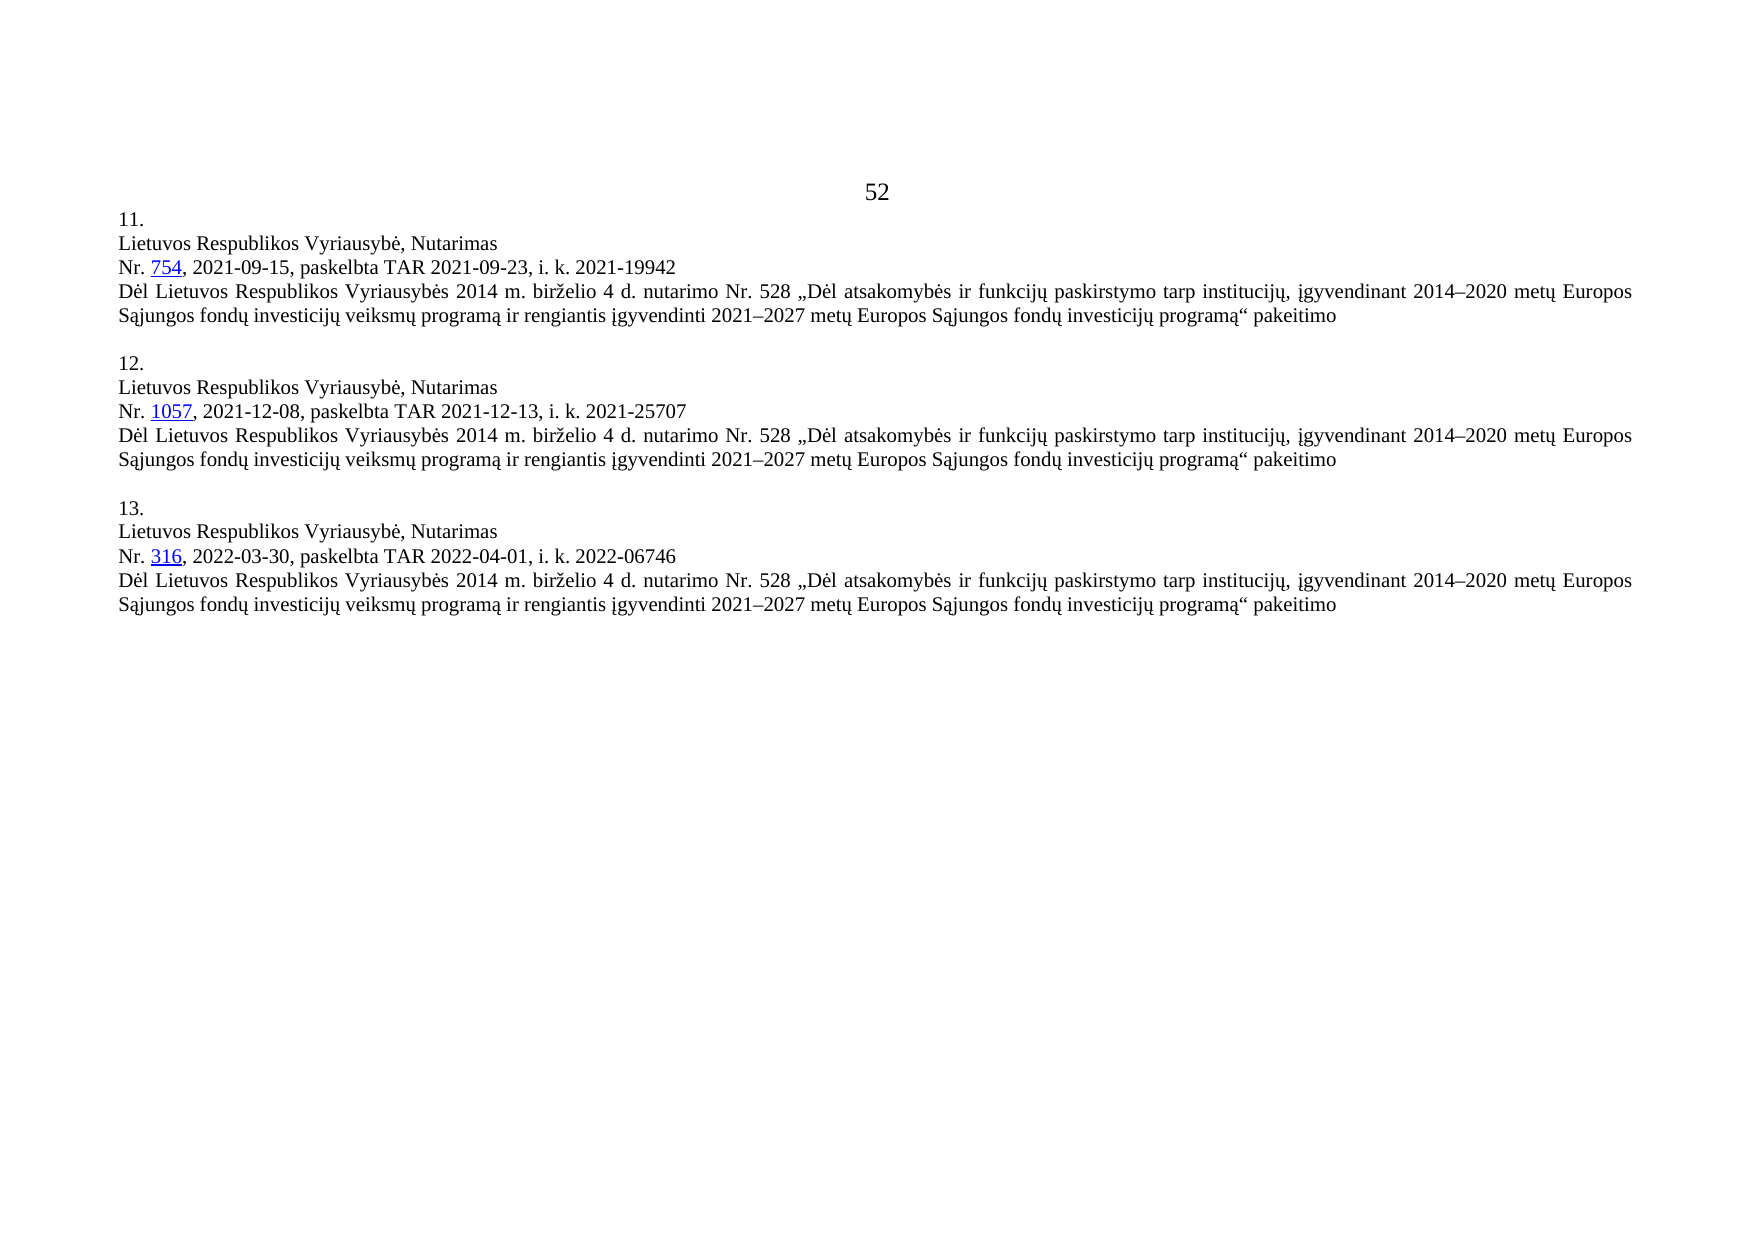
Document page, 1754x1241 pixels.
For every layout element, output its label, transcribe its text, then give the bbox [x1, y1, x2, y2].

text Dėl Lietuvos Respublikos Vyriausybės 2014 m. birželio 4 d. nutarimo Nr. 528 „Dėl atsakomybės ir funkcijų paskirstymo tarp institucijų, įgyvendinant 2014–2020 metų Europos Sąjungos fondų investicijų veiksmų programą ir rengiantis įgyvendinti 2021–2027 metų Europos Sąjungos fondų investicijų programą“ pakeitimo [118, 279, 1636, 327]
text 12. [118, 351, 1636, 375]
text Lietuvos Respublikos Vyriausybė, Nutarimas [118, 375, 1636, 399]
text Dėl Lietuvos Respublikos Vyriausybės 2014 m. birželio 4 d. nutarimo Nr. 528 „Dėl atsakomybės ir funkcijų paskirstymo tarp institucijų, įgyvendinant 2014–2020 metų Europos Sąjungos fondų investicijų veiksmų programą ir rengiantis įgyvendinti 2021–2027 metų Europos Sąjungos fondų investicijų programą“ pakeitimo [118, 568, 1636, 616]
text Nr. 316, 2022-03-30, paskelbta TAR 2022-04-01, i. k. 2022-06746 [118, 543, 1636, 568]
text Lietuvos Respublikos Vyriausybė, Nutarimas [118, 519, 1636, 543]
text Nr. 754, 2021-09-15, paskelbta TAR 2021-09-23, i. k. 2021-19942 [118, 255, 1636, 279]
text Nr. 1057, 2021-12-08, paskelbta TAR 2021-12-13, i. k. 2021-25707 [118, 399, 1636, 423]
text 13. [118, 495, 1636, 519]
text Dėl Lietuvos Respublikos Vyriausybės 2014 m. birželio 4 d. nutarimo Nr. 528 „Dėl atsakomybės ir funkcijų paskirstymo tarp institucijų, įgyvendinant 2014–2020 metų Europos Sąjungos fondų investicijų veiksmų programą ir rengiantis įgyvendinti 2021–2027 metų Europos Sąjungos fondų investicijų programą“ pakeitimo [118, 423, 1636, 471]
text 11. [118, 207, 1636, 231]
text Lietuvos Respublikos Vyriausybė, Nutarimas [118, 231, 1636, 255]
